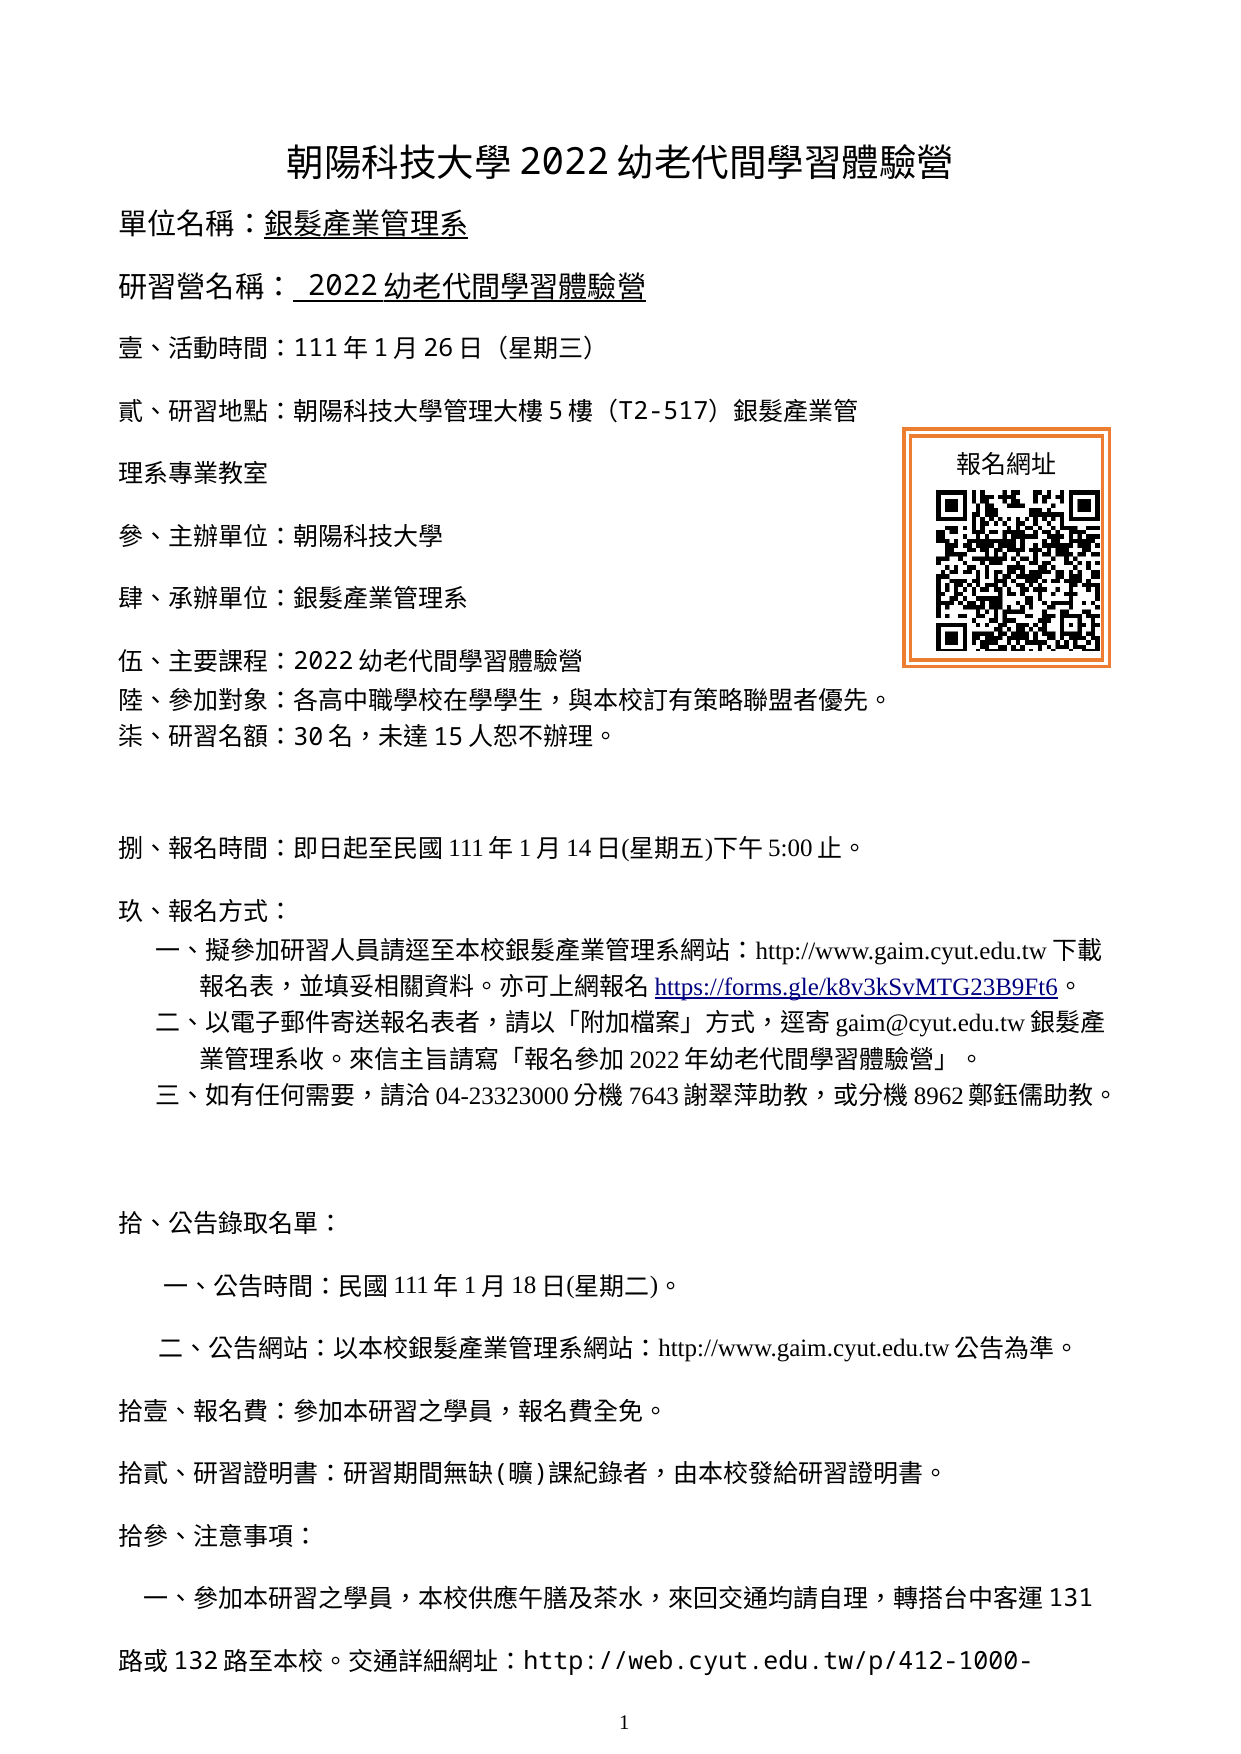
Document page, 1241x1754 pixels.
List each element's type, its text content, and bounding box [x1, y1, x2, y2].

text 一、公告時間：民國111年1月18日(星期二)。 [118, 1243, 1122, 1305]
text 參、主辦單位：朝陽科技大學 [118, 493, 902, 555]
text 研習營名稱： 2022幼老代間學習體驗營 [118, 243, 1122, 305]
text 陸、參加對象：各高中職學校在學學生，與本校訂有策略聯盟者優先。 [118, 680, 1122, 717]
text 肆、承辦單位：銀髮產業管理系 [118, 555, 902, 618]
text 朝陽科技大學2022幼老代間學習體驗營 [118, 118, 1122, 180]
text 拾參、注意事項： [118, 1493, 1122, 1555]
text 拾壹、報名費：參加本研習之學員，報名費全免。 [118, 1368, 1122, 1430]
text 報名網址 [927, 445, 1086, 481]
text 柒、研習名額：30名，未達15人恕不辦理。 [118, 717, 1122, 753]
text 捌、報名時間：即日起至民國111年1月14日(星期五)下午5:00止。 [118, 805, 1122, 868]
text 二、公告網站：以本校銀髮產業管理系網站：http://www.gaim.cyut.edu.tw公告為準。 [118, 1305, 1122, 1368]
text [1111, 493, 1122, 555]
text 貳、研習地點：朝陽科技大學管理大樓5樓（T2-517）銀髮產業管理系專業教室 [118, 368, 1122, 493]
text 貳、研習地點：朝陽科技大學管理大樓5樓（T2-517）銀髮產業管理系專業教室 [906, 431, 1108, 665]
text 壹、活動時間：111年1月26日（星期三） [118, 305, 1122, 368]
text 一、參加本研習之學員，本校供應午膳及茶水，來回交通均請自理，轉搭台中客運131路或132路至本校。交通詳細網址：http://web.cyut.edu.tw/p/412-1000- [118, 1555, 1122, 1680]
text 玖、報名方式： [118, 868, 1122, 930]
text 拾、公告錄取名單： [118, 1180, 1122, 1243]
text 拾貳、研習證明書：研習期間無缺(曠)課紀錄者，由本校發給研習證明書。 [118, 1430, 1122, 1493]
text 二、以電子郵件寄送報名表者，請以「附加檔案」方式，逕寄gaim@cyut.edu.tw銀髮產業管理系收。來信主旨請寫「報名參加2022年幼老代間學習體驗營」。 [155, 1003, 1122, 1075]
text 三、如有任何需要，請洽04-23323000分機7643謝翠萍助教，或分機8962鄭鈺儒助教。 [155, 1075, 1122, 1112]
text 一、擬參加研習人員請逕至本校銀髮產業管理系網站：http://www.gaim.cyut.edu.tw下載報名表，並填妥相關資料。亦可上網報名https://forms.gle/k8v3kSvMTG23B9Ft6。 [155, 930, 1122, 1003]
text [1111, 555, 1122, 618]
text 貳、研習地點：朝陽科技大學管理大樓5樓（T2-517）銀髮產業管理系專業教室 [912, 438, 1101, 658]
text 伍、主要課程：2022幼老代間學習體驗營 [118, 618, 1122, 680]
text 單位名稱：銀髮產業管理系 [118, 180, 1122, 243]
